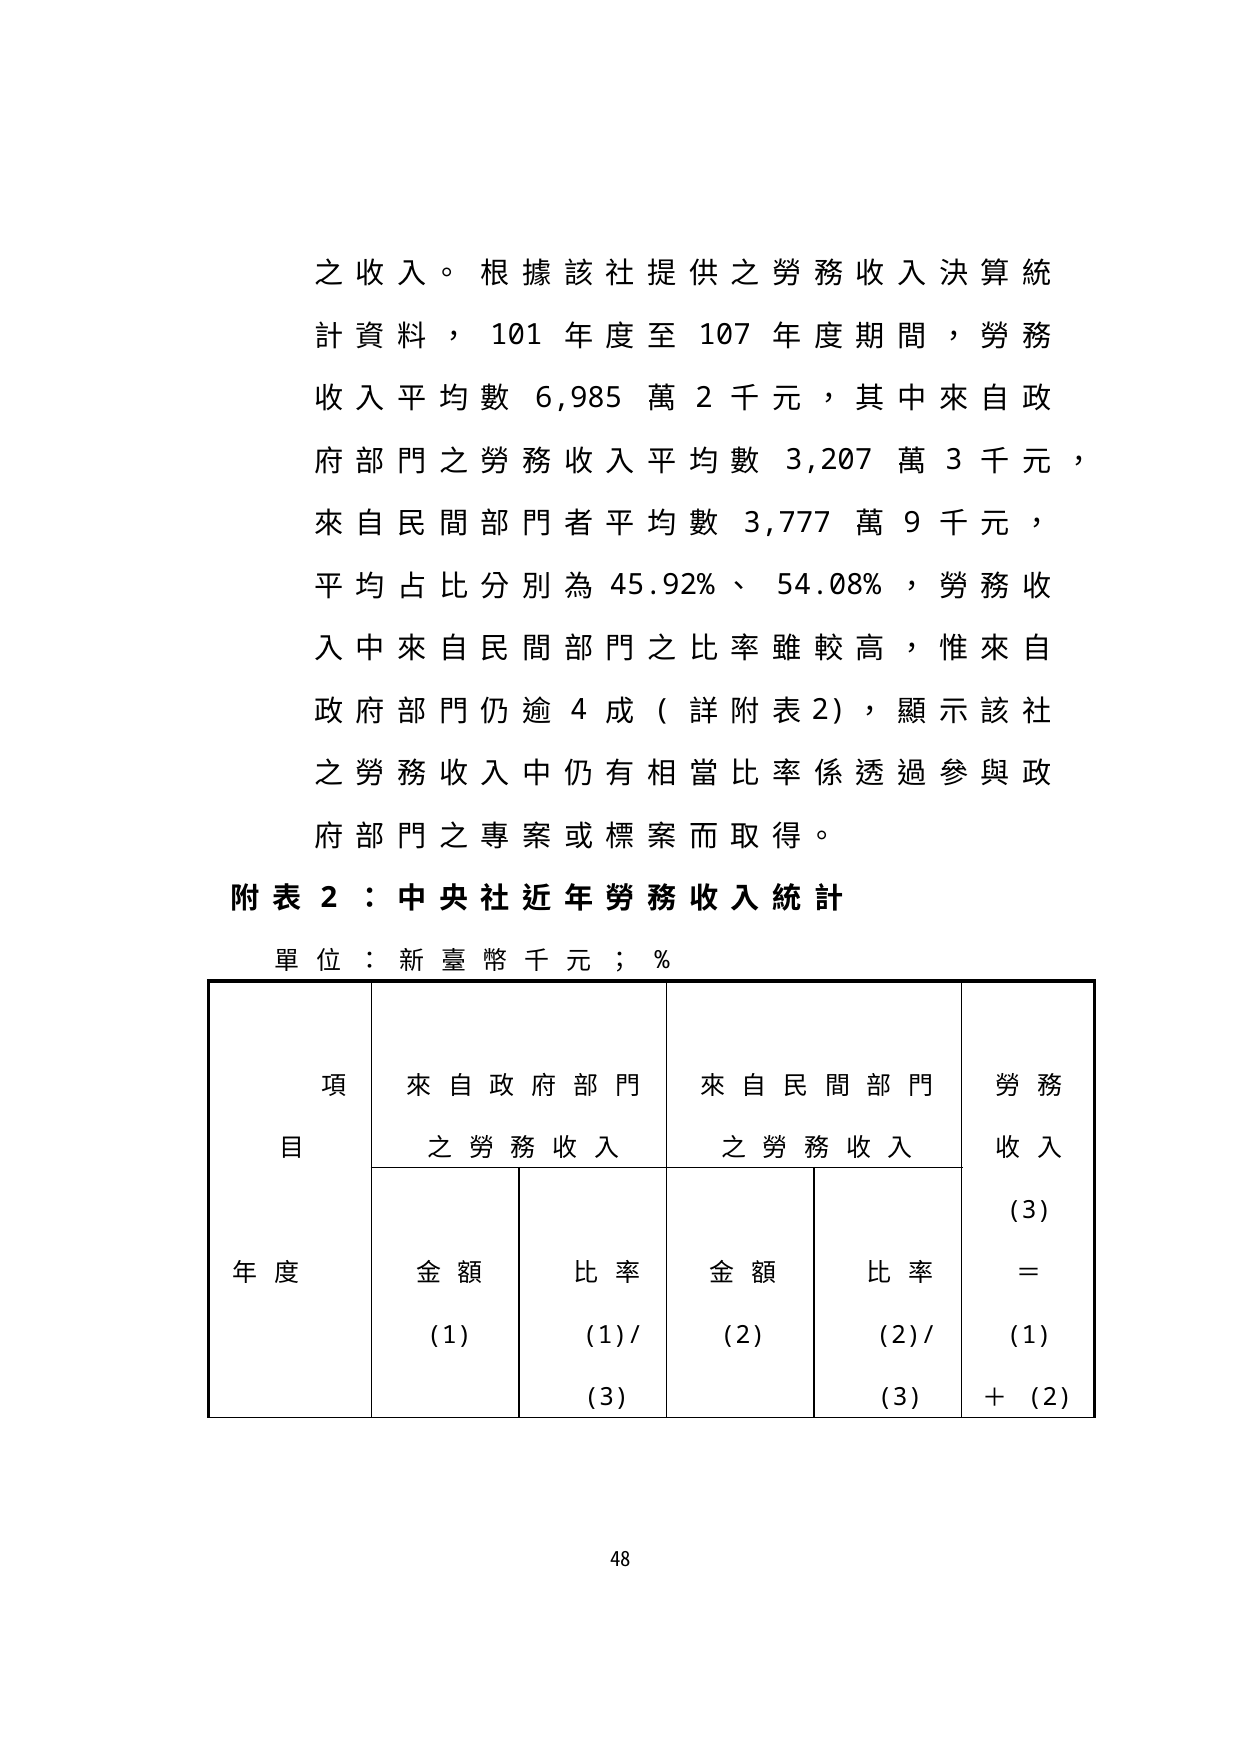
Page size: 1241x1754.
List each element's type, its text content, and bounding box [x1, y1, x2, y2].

table_cell 比率 (1)/(3) [520, 1168, 666, 1417]
table_header 項目 年度 [210, 983, 371, 1417]
table_cell 比率 (2)/(3) [815, 1168, 961, 1417]
table_header 勞務收入 (3)＝ (1)＋(2) [962, 983, 1093, 1417]
table_cell 金額 (1) [372, 1168, 518, 1417]
table_cell 金額 (2) [667, 1168, 813, 1417]
table_header 來自民間部門 之勞務收入 [667, 983, 961, 1167]
text 勞務收入係中央社透過爭取政府部門或民間企業辦理之專案或標案等案件所獲取之收入。根據該社提供之勞務收入決算統計資料，101年度至107年度期間，勞務收入平均數6,985萬2千元，其中來自政府部門之勞務收入平均數3,207萬3千元，來自民間部門者平均數3,777萬9千元，平均占比分別為45.92%、54.08%，勞務收入中來自民間部門之比率雖較高，惟來自政府部門仍逾4成(詳附表2)，顯示該社之勞務收入中仍有相當比率係透過參與政府部門之專案或標案而取得。 [271, 229, 1058, 854]
text 附表2：中央社近年勞務收入統計 單位：新臺幣千元；% [196, 854, 1058, 979]
table_header 來自政府部門 之勞務收入 [372, 983, 666, 1167]
